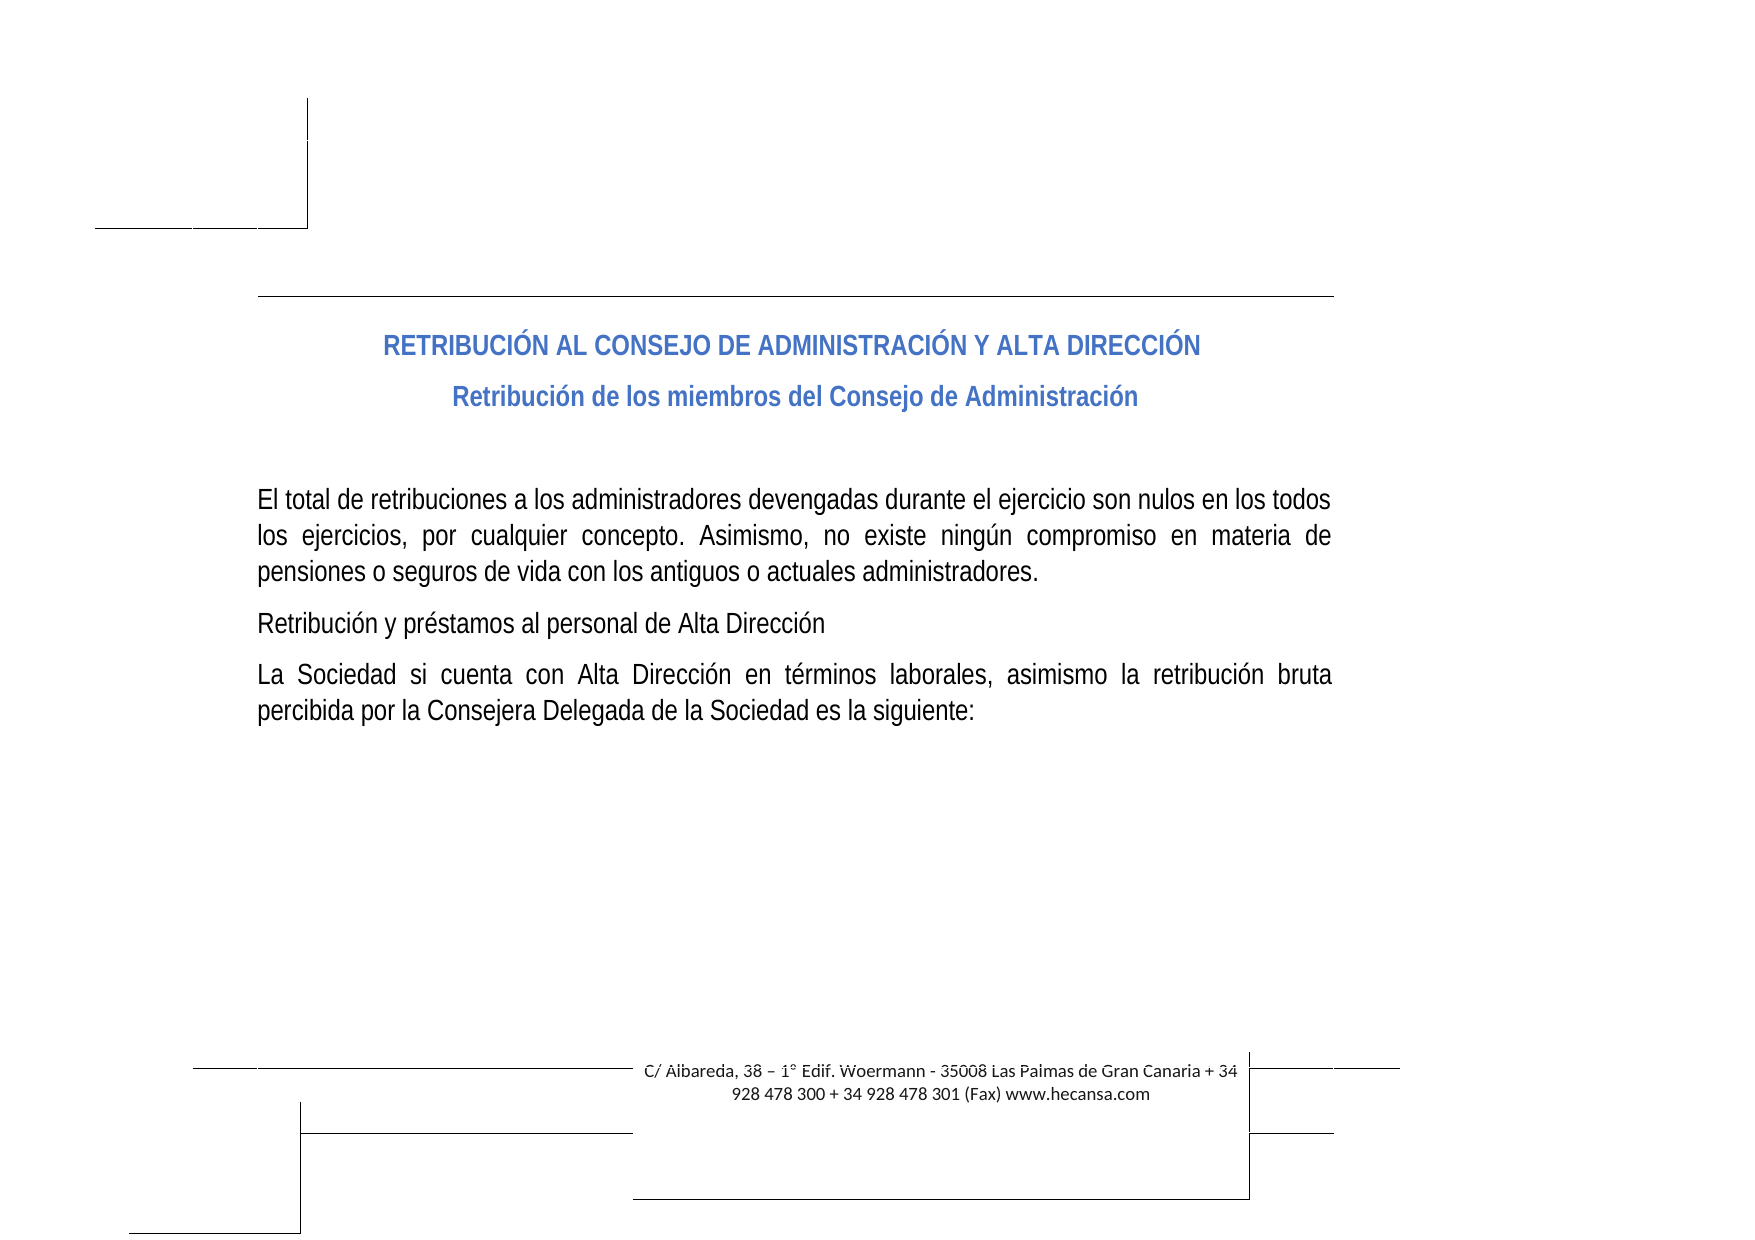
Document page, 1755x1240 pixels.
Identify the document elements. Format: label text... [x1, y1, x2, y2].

text Retribución y préstamos al personal de Alta Dirección [257, 603, 1334, 639]
text La Sociedad si cuenta con Alta Dirección en términos laborales, asimismo la retribución bruta percibida por la Consejera Delegada de la Sociedad es la siguiente: [257, 655, 1334, 727]
text RETRIBUCIÓN AL CONSEJO DE ADMINISTRACIÓN Y ALTA DIRECCIÓN [257, 325, 1334, 361]
text Retribución de los miembros del Consejo de Administración [257, 377, 1334, 413]
text El total de retribuciones a los administradores devengadas durante el ejercicio son nulos en los todos los ejercicios, por cualquier concepto. Asimismo, no existe ningún compromiso en materia de pensiones o seguros de vida con los antiguos o actuales administradores. [257, 480, 1334, 588]
